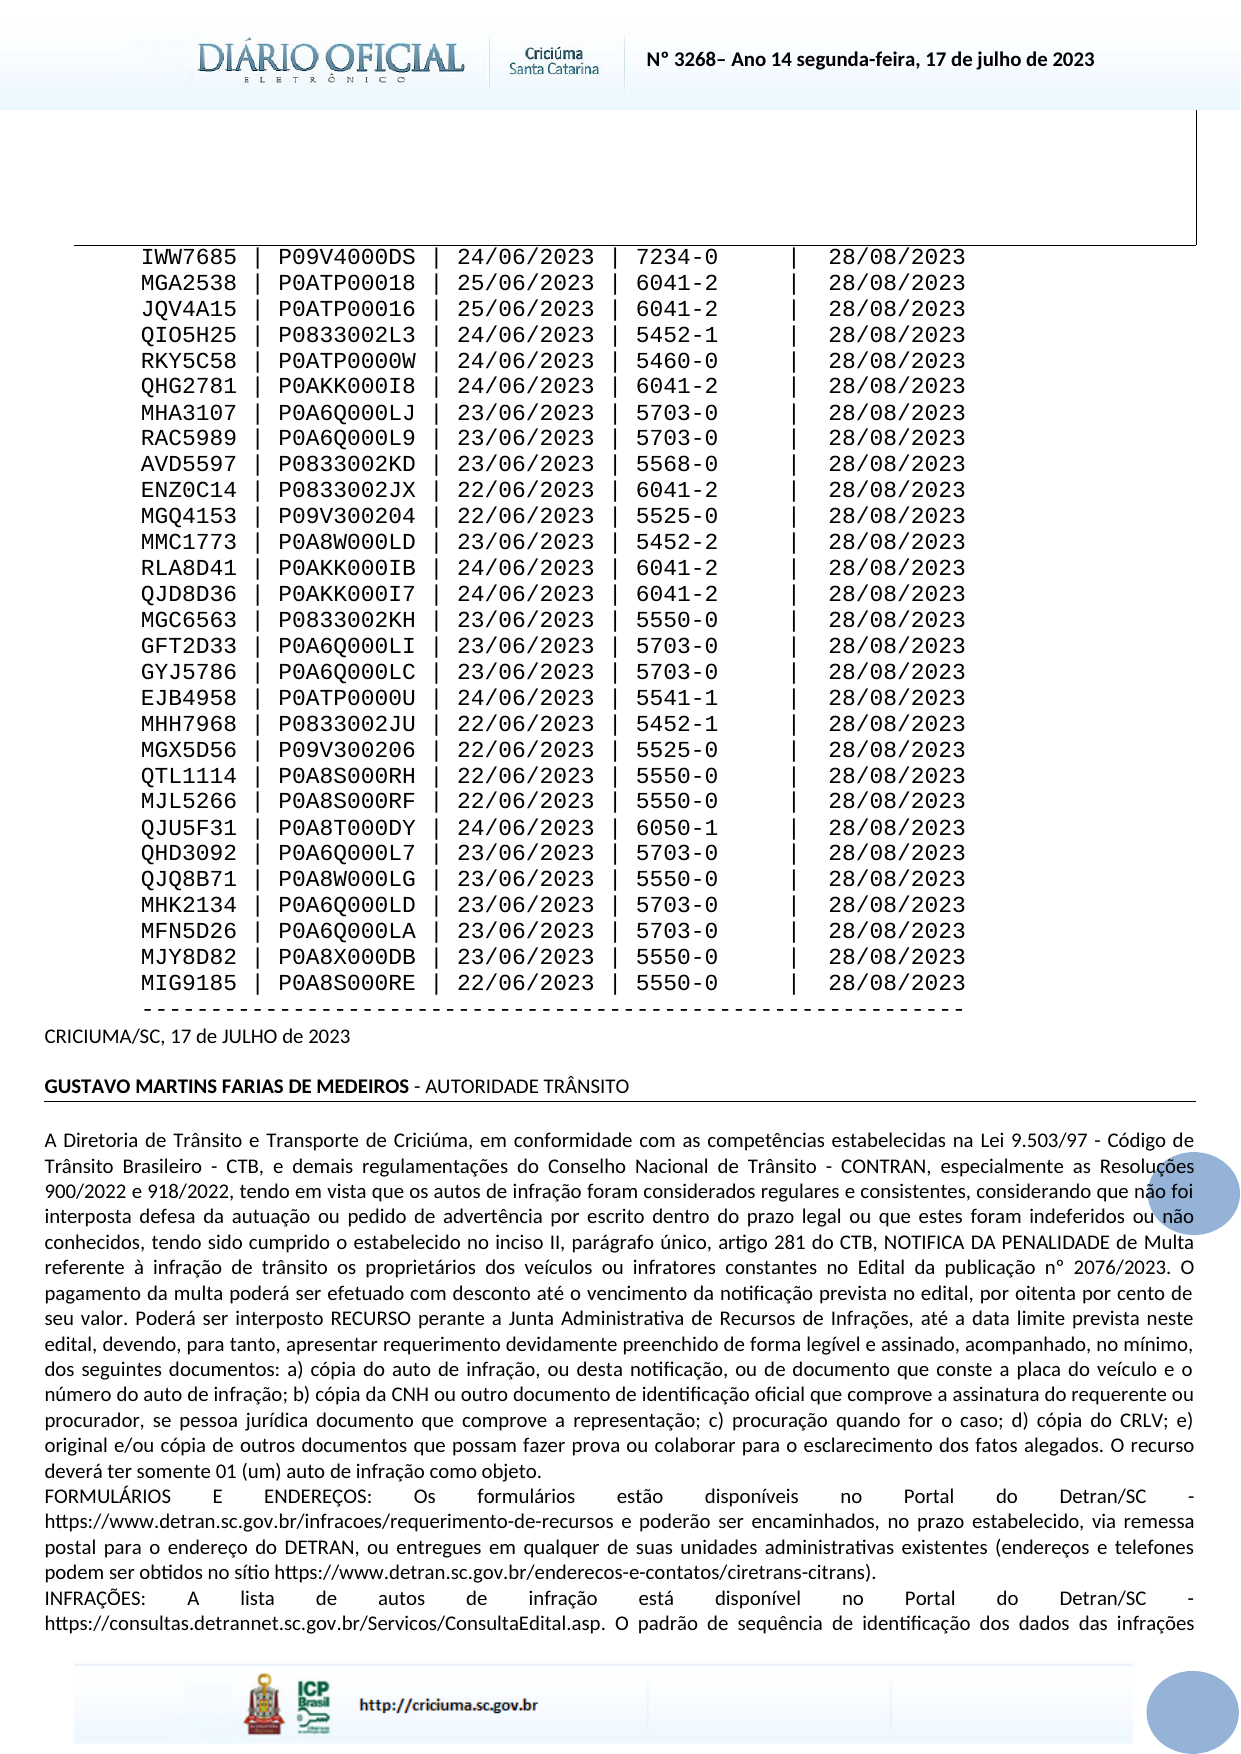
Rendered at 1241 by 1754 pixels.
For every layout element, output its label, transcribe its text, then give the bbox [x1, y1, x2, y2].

text RAC5989 | P0A6Q000L9 | 23/06/2023 | 5703-0 | 28/08/2023 [44, 427, 1196, 453]
text IWW7685 | P09V4000DS | 24/06/2023 | 7234-0 | 28/08/2023 [44, 245, 1196, 271]
text GUSTAVO MARTINS FARIAS DE MEDEIROS - AUTORIDADE TRÂNSITO [44, 1073, 1196, 1101]
text MIG9185 | P0A8S000RE | 22/06/2023 | 5550-0 | 28/08/2023 [44, 971, 1196, 997]
text MHH7968 | P0833002JU | 22/06/2023 | 5452-1 | 28/08/2023 [44, 712, 1196, 738]
text MHA3107 | P0A6Q000LJ | 23/06/2023 | 5703-0 | 28/08/2023 [44, 401, 1196, 427]
text A Diretoria de Trânsito e Transporte de Criciúma, em conformidade com as competências estabelecidas na Lei 9.503/97 - Código de Trânsito Brasileiro - CTB, e demais regulamentações do Conselho Nacional de Trânsito - CONTRAN, especialmente as Resoluções 900/2022 e 918/2022, tendo em vista que os autos de infração foram considerados regulares e consistentes, considerando que não foi interposta defesa da autuação ou pedido de advertência por escrito dentro do prazo legal ou que estes foram indeferidos ou não conhecidos, tendo sido cumprido o estabelecido no inciso II, parágrafo único, artigo 281 do CTB, NOTIFICA DA PENALIDADE de Multa referente à infração de trânsito os proprietários dos veículos ou infratores constantes no Edital da publicação nº 2076/2023. O pagamento da multa poderá ser efetuado com desconto até o vencimento da notificação prevista no edital, por oitenta por cento de seu valor. Poderá ser interposto RECURSO perante a Junta Administrativa de Recursos de Infrações, até a data limite prevista neste edital, devendo, para tanto, apresentar requerimento devidamente preenchido de forma legível e assinado, acompanhado, no mínimo, dos seguintes documentos: a) cópia do auto de infração, ou desta notificação, ou de documento que conste a placa do veículo e o número do auto de infração; b) cópia da CNH ou outro documento de identificação oficial que comprove a assinatura do requerente ou procurador, se pessoa jurídica documento que comprove a representação; c) procuração quando for o caso; d) cópia do CRLV; e) original e/ou cópia de outros documentos que possam fazer prova ou colaborar para o esclarecimento dos fatos alegados. O recurso deverá ter somente 01 (um) auto de infração como objeto. [44, 1127, 1196, 1483]
text ENZ0C14 | P0833002JX | 22/06/2023 | 6041-2 | 28/08/2023 [44, 479, 1196, 504]
text MGC6563 | P0833002KH | 23/06/2023 | 5550-0 | 28/08/2023 [44, 608, 1196, 634]
text MGA2538 | P0ATP00018 | 25/06/2023 | 6041-2 | 28/08/2023 [44, 271, 1196, 297]
text QJQ8B71 | P0A8W000LG | 23/06/2023 | 5550-0 | 28/08/2023 [44, 868, 1196, 894]
text INFRAÇÕES: A lista de autos de infração está disponível no Portal do Detran/SC - https://consultas.detrannet.sc.gov.br/Servicos/ConsultaEdital.asp. O padrão de sequência de identificação dos dados das infrações [44, 1585, 1196, 1636]
text AVD5597 | P0833002KD | 23/06/2023 | 5568-0 | 28/08/2023 [44, 453, 1196, 479]
text QIO5H25 | P0833002L3 | 24/06/2023 | 5452-1 | 28/08/2023 [44, 323, 1196, 349]
text EJB4958 | P0ATP0000U | 24/06/2023 | 5541-1 | 28/08/2023 [44, 686, 1196, 712]
text QJD8D36 | P0AKK000I7 | 24/06/2023 | 6041-2 | 28/08/2023 [44, 582, 1196, 608]
text ------------------------------------------------------------ [44, 997, 1196, 1023]
text RLA8D41 | P0AKK000IB | 24/06/2023 | 6041-2 | 28/08/2023 [44, 556, 1196, 582]
text QTL1114 | P0A8S000RH | 22/06/2023 | 5550-0 | 28/08/2023 [44, 764, 1196, 790]
text MFN5D26 | P0A6Q000LA | 23/06/2023 | 5703-0 | 28/08/2023 [44, 919, 1196, 946]
text GYJ5786 | P0A6Q000LC | 23/06/2023 | 5703-0 | 28/08/2023 [44, 660, 1196, 686]
text QHG2781 | P0AKK000I8 | 24/06/2023 | 6041-2 | 28/08/2023 [44, 375, 1196, 401]
text MGQ4153 | P09V300204 | 22/06/2023 | 5525-0 | 28/08/2023 [44, 504, 1196, 531]
text JQV4A15 | P0ATP00016 | 25/06/2023 | 6041-2 | 28/08/2023 [44, 297, 1196, 323]
text MGX5D56 | P09V300206 | 22/06/2023 | 5525-0 | 28/08/2023 [44, 738, 1196, 764]
text MHK2134 | P0A6Q000LD | 23/06/2023 | 5703-0 | 28/08/2023 [44, 894, 1196, 919]
text GFT2D33 | P0A6Q000LI | 23/06/2023 | 5703-0 | 28/08/2023 [44, 634, 1196, 660]
text QJU5F31 | P0A8T000DY | 24/06/2023 | 6050-1 | 28/08/2023 [44, 816, 1196, 842]
text MMC1773 | P0A8W000LD | 23/06/2023 | 5452-2 | 28/08/2023 [44, 531, 1196, 556]
text QHD3092 | P0A6Q000L7 | 23/06/2023 | 5703-0 | 28/08/2023 [44, 842, 1196, 868]
text MJY8D82 | P0A8X000DB | 23/06/2023 | 5550-0 | 28/08/2023 [44, 946, 1196, 971]
text RKY5C58 | P0ATP0000W | 24/06/2023 | 5460-0 | 28/08/2023 [44, 349, 1196, 375]
text MJL5266 | P0A8S000RF | 22/06/2023 | 5550-0 | 28/08/2023 [44, 790, 1196, 816]
text FORMULÁRIOS E ENDEREÇOS: Os formulários estão disponíveis no Portal do Detran/SC - https://www.detran.sc.gov.br/infracoes/requerimento-de-recursos e poderão ser encaminhados, no prazo estabelecido, via remessa postal para o endereço do DETRAN, ou entregues em qualquer de suas unidades administrativas existentes (endereços e telefones podem ser obtidos no sítio https://www.detran.sc.gov.br/enderecos-e-contatos/ciretrans-citrans). [44, 1483, 1196, 1585]
text CRICIUMA/SC, 17 de JULHO de 2023 [44, 1023, 1196, 1050]
